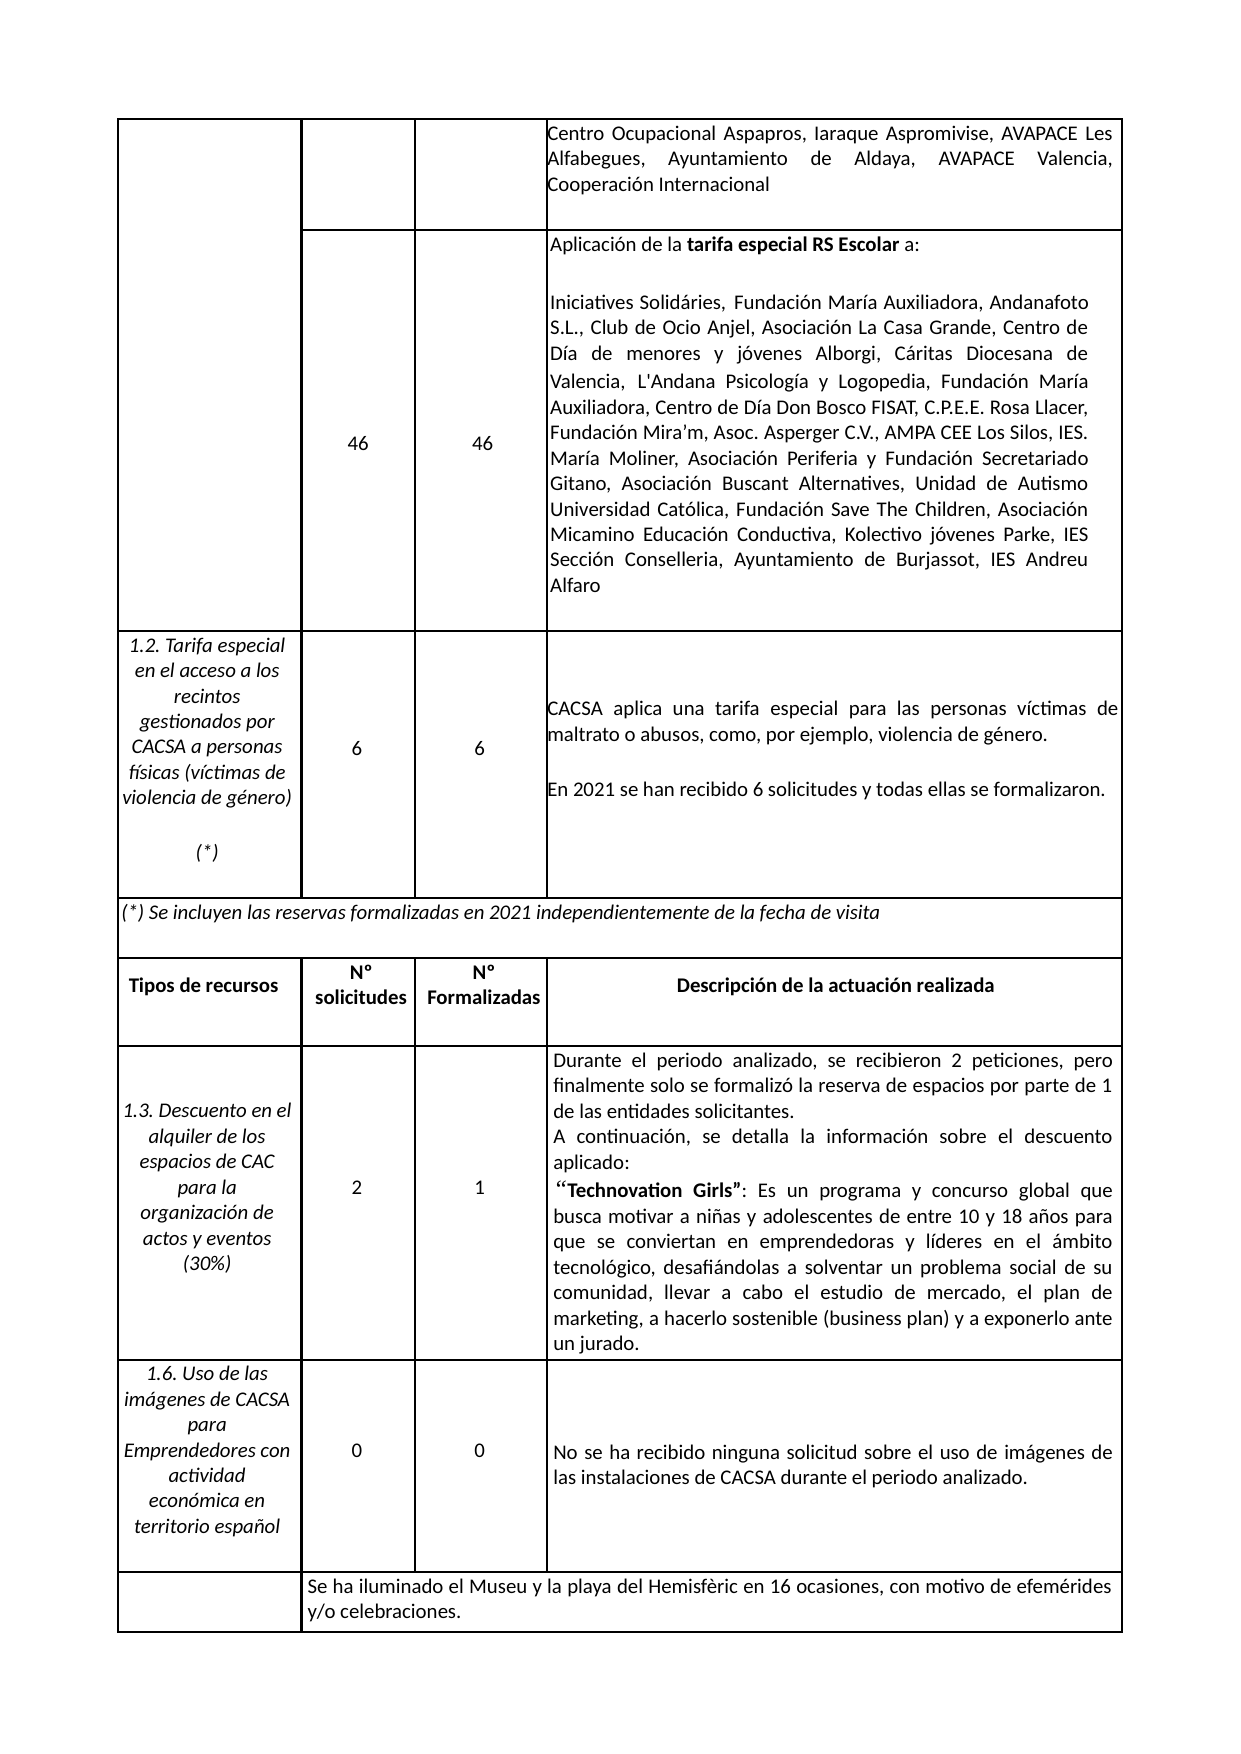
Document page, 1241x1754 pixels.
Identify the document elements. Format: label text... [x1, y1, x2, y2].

table_cell CACSA aplica una tarifa especial para las personas víctimas de maltrato o abusos, como, por ejemplo, violencia de género. En 2021 se han recibido 6 solicitudes y todas ellas se formalizaron. [548, 632, 1121, 897]
table_cell Durante el periodo analizado, se recibieron 2 peticiones, pero finalmente solo se formalizó la reserva de espacios por parte de 1 de las entidades solicitantes. A continuación, se detalla la información sobre el descuento aplicado: “Technovation Girls”: Es un programa y concurso global que busca motivar a niñas y adolescentes de entre 10 y 18 años para que se conviertan en emprendedoras y líderes en el ámbito tecnológico, desafiándolas a solventar un problema social de su comunidad, llevar a cabo el estudio de mercado, el plan de marketing, a hacerlo sostenible (business plan) y a exponerlo ante un jurado. [548, 1047, 1121, 1358]
table_cell Aplicación de la tarifa especial RS Escolar a: Iniciatives Solidáries, Fundación María Auxiliadora, Andanafoto S.L., Club de Ocio Anjel, Asociación La Casa Grande, Centro de Día de menores y jóvenes Alborgi, Cáritas Diocesana de Valencia, L'Andana Psicología y Logopedia, Fundación María Auxiliadora, Centro de Día Don Bosco FISAT, C.P.E.E. Rosa Llacer, Fundación Mira’m, Asoc. Asperger C.V., AMPA CEE Los Silos, IES. María Moliner, Asociación Periferia y Fundación Secretariado Gitano, Asociación Buscant Alternatives, Unidad de Autismo Universidad Católica, Fundación Save The Children, Asociación Micamino Educación Conductiva, Kolectivo jóvenes Parke, IES Sección Conselleria, Ayuntamiento de Burjassot, IES Andreu Alfaro [548, 231, 1121, 630]
table_cell 2 [303, 1047, 414, 1358]
table_cell 46 [416, 231, 546, 630]
table_cell 1.3. Descuento en el alquiler de los espacios de CAC para la organización de actos y eventos (30%) [119, 1047, 300, 1358]
table_cell Tipos de recursos [119, 959, 300, 1045]
table_cell 46 [303, 231, 414, 630]
table_cell 0 [416, 1361, 546, 1571]
table_cell 1 [416, 1047, 546, 1358]
table_cell [416, 120, 546, 229]
table_cell [119, 120, 300, 630]
table_cell [119, 1573, 300, 1631]
table_cell 6 [416, 632, 546, 897]
table_cell 1.6. Uso de las imágenes de CACSA para Emprendedores con actividad económica en territorio español [119, 1361, 300, 1571]
table_cell Nº solicitudes [303, 959, 414, 1045]
table_cell No se ha recibido ninguna solicitud sobre el uso de imágenes de las instalaciones de CACSA durante el periodo analizado. [548, 1361, 1121, 1571]
table_cell 1.2. Tarifa especial en el acceso a los recintos gestionados por CACSA a personas físicas (víctimas de violencia de género) (*) [119, 632, 300, 897]
table_cell 0 [303, 1361, 414, 1571]
table_cell (*) Se incluyen las reservas formalizadas en 2021 independientemente de la fecha de visita [119, 899, 1121, 957]
table_cell [303, 120, 414, 229]
table_cell Nº Formalizadas [416, 959, 546, 1045]
table_cell Descripción de la actuación realizada [548, 959, 1121, 1045]
table_cell Centro Ocupacional Aspapros, Iaraque Aspromivise, AVAPACE Les Alfabegues, Ayuntamiento de Aldaya, AVAPACE Valencia, Cooperación Internacional [548, 120, 1121, 229]
table_cell 6 [303, 632, 414, 897]
table_cell Se ha iluminado el Museu y la playa del Hemisfèric en 16 ocasiones, con motivo de efemérides y/o celebraciones. [303, 1573, 1121, 1631]
